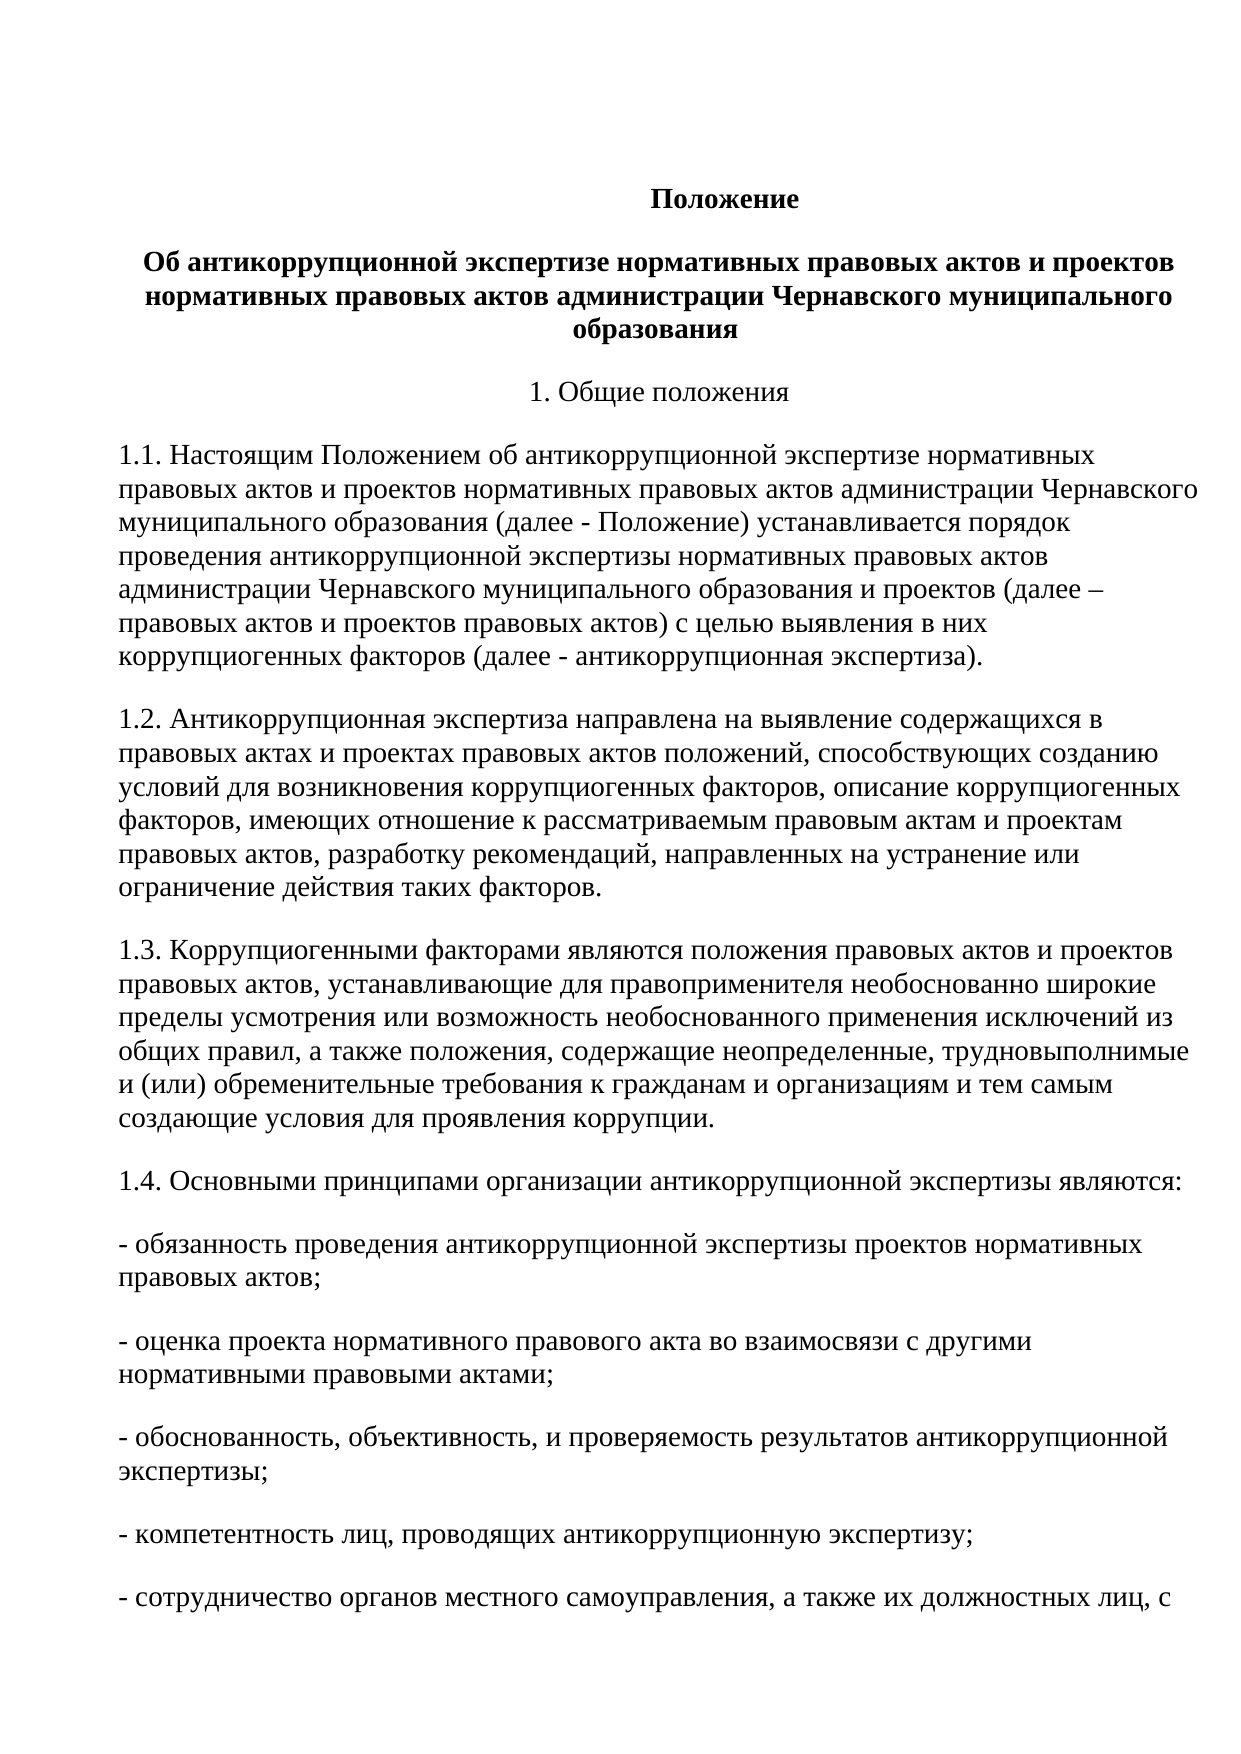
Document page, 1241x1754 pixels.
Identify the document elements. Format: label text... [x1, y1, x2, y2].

table_header АДМИНИСТРАЦИЯ ЧЕРНАВСКОГО МУНИЦИПАЛЬНОГО ОБРАЗОВАНИЯ ИВАНТЕЕВСКОГО МУНИЦИПАЛЬНОГО РАЙОНА САРАТОВСКОЙ ОБЛАСТИ ПОСТАНОВЛЕНИЕ №19 «29»апреля 2013г. с. Чернава Об утверждении положения об антикоррупционной экспертизе нормативных правовых актов администрации Чернавского муниципального образования В соответствии с Федеральным законом от 17 июля 2009 года № 172-ФЗ «Об антикоррупционной экспертизе нормативных правовых актов и проектов нормативных правовых актов», постановлением Правительства Российской Федерации от 26 февраля 2010 года № 96 «Об антикоррупционной экспертизе нормативных правовых актов», администрация Чернавского муниципального образования п о с т а н о в л я е т: 1. Утвердить положение об антикоррупционной экспертизе нормативных правовых актов и проектов нормативных правовых актов администрации Чернавского муниципального образования (прилагается). 2. Опубликовать настоящее постановление в информационном бюллетене “Вестник”и на официальном сайте Чернавского муниципального образования. 3. Контроль за выполнением настоящего постановления оставляю за собой. 4. Постановление вступает в силу со дня его официального опубликования. Глава администрации Чернавского муниципального образования В.А. Агафонова Положение Об антикоррупционной экспертизе нормативных правовых актов и проектов нормативных правовых актов администрации Чернавского муниципального образования 1. Общие положения 1.1. Настоящим Положением об антикоррупционной экспертизе нормативных правовых актов и проектов нормативных правовых актов администрации Чернавского муниципального образования (далее - Положение) устанавливается порядок проведения антикоррупционной экспертизы нормативных правовых актов администрации Чернавского муниципального образования и проектов (далее – правовых актов и проектов правовых актов) с целью выявления в них коррупциогенных факторов (далее - антикоррупционная экспертиза). 1.2. Антикоррупционная экспертиза направлена на выявление содержащихся в правовых актах и проектах правовых актов положений, способствующих созданию условий для возникновения коррупциогенных факторов, описание коррупциогенных факторов, имеющих отношение к рассматриваемым правовым актам и проектам правовых актов, разработку рекомендаций, направленных на устранение или ограничение действия таких факторов. 1.3. Коррупциогенными факторами являются положения правовых актов и проектов правовых актов, устанавливающие для правоприменителя необоснованно широкие пределы усмотрения или возможность необоснованного применения исключений из общих правил, а также положения, содержащие неопределенные, трудновыполнимые и (или) обременительные требования к гражданам и организациям и тем самым создающие условия для проявления коррупции. 1.4. Основными принципами организации антикоррупционной экспертизы являются: - обязанность проведения антикоррупционной экспертизы проектов нормативных правовых актов; - оценка проекта нормативного правового акта во взаимосвязи с другими нормативными правовыми актами; - обоснованность, объективность, и проверяемость результатов антикоррупционной экспертизы; - компетентность лиц, проводящих антикоррупционную экспертизу; - сотрудничество органов местного самоуправления, а также их должностных лиц, с институтами гражданского общества при проведении антикоррупционной экспертизы. 2. Организация и проведение антикоррупционной экспертизы 2.1. Антикоррупционную экспертизу правовых актов и проектов правовых актов администрации проводит глава администрации Чернавского муниципального образования . 2.2. Антикоррупционной экспертизе подлежат проекты всех нормативных правовых актов администрации Чернавского муниципального образования. 2.3. Антикоррупционная экспертиза действующих нормативных правовых актов проводится в случае: - внесения изменений в нормативный правовой акт; - представления отраслевым (функциональным) органом администрации для проведения антикоррупционной экспертизы исполняемого им нормативного правового акта; - получения письменного обращения независимого эксперта об обнаружении коррупциогенных факторов в нормативных правовых актах. 2.4. Антикоррупционная экспертиза проектов проводится при проведении юридической экспертизы Уполномоченным органом, куда проект предоставляется на бумажном и электронном носителе. 2.5. Антикоррупционная экспертиза проводится в соответствии с настоящим положением и согласно методике, определяемой Правительством Российской Федерации. 2.6.Срок проведения антикоррупционной экспертизы составляет семь рабочих дней со дня поступления правового акта или проекта правового акта на экспертизу . 2.7. Проект, представляемый для проведения антикоррупционной экспертизы, дополняется пояснительной запиской, содержащей: Цели, которые преследуются принятием подготовленного проекта; Определение возможных последствий принятия подготовленного проекта. 2.8. Не позднее рабочего дня, следующего за днем поступления правового акта или проекта правового акта, размещается электронная копия поступившего правового акта или проекта правового акта на официальном сайте администрации Чернавского муниципального образования в сети интернет (http://cher.ivanteevka.sarmo.ru/) для изучения независимыми экспертами. 2.9. Независимые эксперты не позднее дня, предшествующего дню окончания проведения антикоррупционной экспертизы правового акта или проекта правового акта, определяемого в соответствии с пунктом 2.6. настоящего Положения, направляют заключения по результатам независимой антикоррупционной экспертизы на электронный адрес администрации (nestervera@rambler.ru ). 2.10. Заключение по результатам независимой антикоррупционной экспертизы должно содержать: наименование (фамилию, имя, отчество) независимого эксперта; адрес для направления корреспонденции; наименование правового акта или проекта правового акта, на который дается экспертное заключение; вывод об обнаружении либо отсутствии в правовом акте или проекте правового акта коррупциогенных факторов. В случае, если независимым экспертом делается вывод об обнаружении в правовом акте или проекте правового акта коррупциогенных факторов, заключение по результатам независимой антикоррупционной экспертизы должно содержать: наименование коррупциогенного фактора; указание на абзац, подпункт, пункт, часть, статью, раздел, главу правового акта или проекта правового акта, в которых обнаружен коррупциогенный фактор, либо указание на отсутствие нормы в правовом акте или проекте правового акта, если коррупциогенный фактор связан с правовыми пробелами; предложение о способе устранения обнаруженных коррупциогенных факторов. 2.11. Заключение по результатам независимой антикоррупционной экспертизы носит рекомендательный характер и подлежит обязательному рассмотрению Уполномоченным органом. В тридцатидневный срок со дня получения заключения по результатам независимой антикоррупционной экспертизы администрация направляет независимому эксперту мотивированный ответ, за исключением случаев, когда в заключении отсутствует предложение о способе устранения выявленных коррупциогенных факторов. 2.12. При проведении антикоррупционной экспертизы, выступает юрисконсульт администрации Ивантеевского муниципального района. Эксперт обязан установить наличие или отсутствие коррупциогенных факторов. Коррупциогенными факторами являются: 1) факторы, устанавливающие для правоприменителя необоснованно широкие пределы усмотрения или возможность необоснованного применения исключений из общих правил: а) широта дискреционных полномочий – отсутствие или неопределенность сроков, условий или оснований принятия решения, наличие дублирующих полномочий органов местного самоуправления (их должностных лиц); б) определение компетенции по формуле «вправе» - диспозитивное установление возможности совершения органами местного самоуправления (их должностными лицами) действий в отношении граждан и организаций; в) выборочное изменение объема прав – возможность необоснованного установления исключений из общего порядка для граждан и организаций по усмотрению органов местного самоуправления (их должностных лиц); г) чрезмерная свобода подзаконного нормотворчества – наличие бланкетных и отсылочных норм, приводящие к принятию подзаконных актов, вторгающихся в компетенцию органа государственной власти или органа местного самоуправления, принявшего первоначальный нормативный правовой акт; д) принятие нормативного правового акта за пределами компетенции – нарушение компетенции органов местного самоуправления (их должностных лиц) при принятии нормативных правовых актов; е) заполнение законодательных пробелов при помощи подзаконных актов в отсутствие общеобязательных правил поведения в подзаконном акте в условиях отсутствия закона; ж) отсутствие или неполнота административных процедур – отсутствие порядка совершения органами местного самоуправления (их должностными лицами) определенных действий либо одного из элементов такого порядка; з) отказ от конкурсных (аукционных) процедур – закрепление административного порядка предоставления права (блага); 2) факторы, содержащие неопределенные, трудновыполнимые и (или) обременительные требования к гражданам и организациям: а) наличие завышенных требований к лицу, предъявляемых для реализации принадлежащего ему права, - установление неопределенных, трудновыполнимых и обременительных требований к гражданам и организациям; б) злоупотребление правом заявителя органами местного самоуправления (их должностными лицами) – отсутствие четкой регламентации прав граждан и организаций; в) юридико-лингвистическая неопределенность – употребление неустоявшихся, двусмысленных терминов и категорий оценочного характера. 2.13. С учетом поступивших заключений по результатам независимой антикоррупционной экспертизы составляется мотивированное заключение по установленной форме (прилагается) по результатам антикоррупционной экспертизы правового акта или проекта правового акта (далее – заключение ) и на следующий рабочий день после истечения срока, установленного пунктом 2.6 настоящего Положения, направляет его составителю проекта. Заключение по результатам антикоррупционной экспертизы проекта должно содержать: дату подготовки заключения, данные об эксперте проводящем экспертизу; наименование правового акта или проекта правового акта, на который дается экспертное заключение; наименование отраслевого (функционального) органа или должностного лица, представившего правовой акт или проект правового акта для проведения антикоррупционной экспертизы; вывод об обнаружении либо отсутствии в правовом акте или проекте правового акта коррупциогенных факторов. В случае, если экспертом делается вывод об обнаружении в правовом акте или проекте правового акта коррупциогенных факторов, заключение по результатам антикоррупционной экспертизы должно содержать: наименование коррупциогенного фактора; указание на абзац, подпункт, пункт, часть, статью, раздел, главу правового акта или проекта правового акта, в которых обнаружен коррупциогенный фактор, либо указание на отсутствие нормы в правовом акте или проекте правового акта, если коррупциогенный фактор связан с правовыми пробелами; предложение о способе устранения обнаруженных коррупциогенных факторов. В заключении по результатам антикоррупционной экспертизы отражаются возможные негативные последствия сохранения в правовом акте или проекте правового акта выявленных коррупциогенных факторов. Выявленные при проведении антикоррупционной экспертизы положения, не относящиеся к коррупциогенным факторам, но которые могут способствовать созданию условий для проявления коррупции, указываются в заключении по результатам антикоррупционной экспертизы. Если в ходе антикоррупционной экспертизы действующего нормативного правового акта, проводимой в соответствии с абзацем вторым пункта 2.3 настоящего Положения, установлено, что проект правового акта вносит изменения, устраняющие коррупциогенные факторы, содержащиеся в действующем нормативном правовом акте, заключение по результатам антикоррупционной экспертизы действующего нормативного правового акта не дается. 2.14. Заключение по результатам антикоррупционной экспертизы считается положительным, если в правовом акте или проекте правового акта коррупциогенные факторы не обнаружены. 2.15. Заключение по результатам антикоррупционной экспертизы считается отрицательным, если в заключении содержатся указания на коррупциогенные факторы. В этом случае заключение по результатам проведения антикоррупционной экспертизы прилагается к правовому акту или проекту правового акта и направляется в орган или должностному лицу, разработавшему правовой акт или проект правового акта для устранения замечаний. 2.16. Электронные копии, поступающих заявлений по результатам независимой антикоррупционной экспертизы и заключений по результатам антикоррупционной экспертизы размещаются на официальном сайте администрации Чернавского муниципального образования в сети Интернет (http://cher.ivanteevka.sarmo.ru/). 2.17. В нижней части оборотной стороны каждого листа прошедшего антикоррупционную экспертизу проекта нормативного правового акта (за исключением листа согласования) экспертом проводившим антикоррупционную экспертизу проставляется штамп «Юридическая и антикоррупционная экспертиза проведены, должность эксперта, дата, подпись, расшифровка подписи». приложение к положению об антикоррупционной экспертизе нормативных правовых актов и проектов нормативных правовых актов администрации Чернавского муниципального образования АНТИКОРРУПЦИОННОЕ ЗАКЛЮЧЕНИЕ _____________ с.Чернава Мной ____________________________________________________________ (должность и Ф.И.О. лица, проводящего антикоррупционную экспертизу) в соответствии с постановлением администрации Чернавского муниципального образования «Об антикоррупционной экспертизе нормативных правовых актов администрации Чернавского муниципального образования» проведена антикоррупционная экспертиза (указывается наименование нормативного правового акта) Предметом правового регулирования рассматриваемого нормативного правового акта (проекта) являются правоотношения в области _______________________________________________________________. Согласно ___________________________________________________________ (делается ссылка на нормативные правовые акты Российской федерации и Саратовской области_______________________________________________________________________________ , наделяющие полномочиями органы местного самоуправления по регулированию данных правоотношений)________________________________________________________________ Таким образом, принятие рассматриваемого правового акта относится к полномочиям администрации Чернавского муниципального образования. В соответствии с __________________________________________________ (указывается нормативный правовой акт) данные полномочия отнесены к компетенции ______________________________________________________________________________ (указывается орган администрации к компетенции которого отнесены данные вопросы) Вариант I: В ходе проверки нормативного правового акта (проекта) выявлены следующие коррупциогенные факторы:_______________________________________________________________ (указывается выявленный коррупциогенный фактор (факторы) и норма права в которой он содержится с указанием соответствующей статьи (пункта, подпункта) В целях устранения коррупциогенных факторов считаю необходимым _______________________________________________________________________________ (указывается предложения эксперта по способам ликвидации или нейтрализации коррупциогенных факторов) Вариант II: В решении не выявлено коррупциогенных факторов. [118, 118, 1199, 1612]
